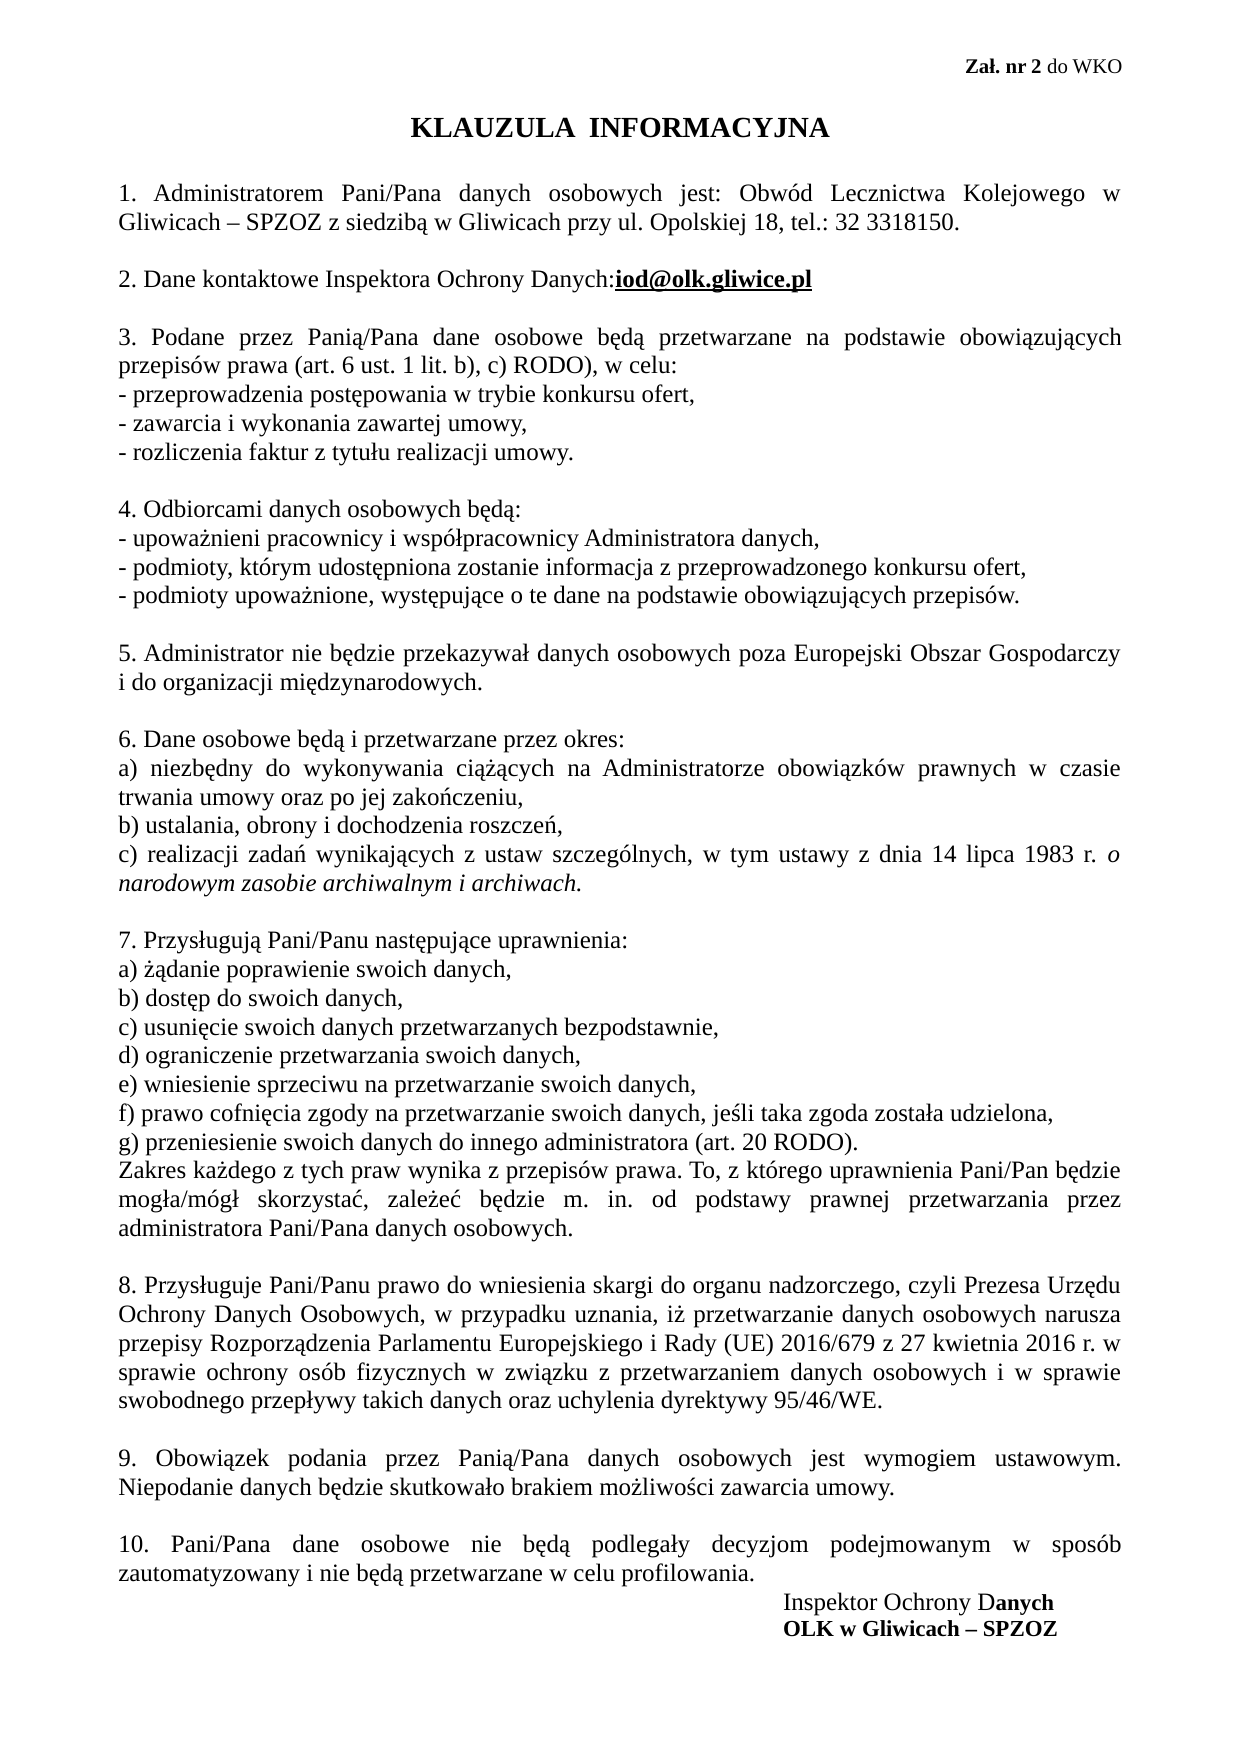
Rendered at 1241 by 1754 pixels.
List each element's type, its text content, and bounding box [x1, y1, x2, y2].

text - zawarcia i wykonania zawartej umowy, [118, 408, 1122, 437]
text a) żądanie poprawienie swoich danych, [118, 954, 1122, 983]
text Inspektor Ochrony Danych OLK w Gliwicach – SPZOZ [118, 1587, 1122, 1642]
text - rozliczenia faktur z tytułu realizacji umowy. [118, 437, 1122, 465]
subtitle Zał. nr 2 do WKO [118, 53, 1122, 78]
text 3. Podane przez Panią/Pana dane osobowe będą przetwarzane na podstawie obowiązujących przepisów prawa (art. 6 ust. 1 lit. b), c) RODO), w celu: [118, 322, 1122, 379]
text 1. Administratorem Pani/Pana danych osobowych jest: Obwód Lecznictwa Kolejowego w Gliwicach – SPZOZ z siedzibą w Gliwicach przy ul. Opolskiej 18, tel.: 32 3318150. [118, 178, 1122, 235]
text 7. Przysługują Pani/Panu następujące uprawnienia: [118, 925, 1122, 954]
text 8. Przysługuje Pani/Panu prawo do wniesienia skargi do organu nadzorczego, czyli Prezesa Urzędu Ochrony Danych Osobowych, w przypadku uznania, iż przetwarzanie danych osobowych narusza przepisy Rozporządzenia Parlamentu Europejskiego i Rady (UE) 2016/679 z 27 kwietnia 2016 r. w sprawie ochrony osób fizycznych w związku z przetwarzaniem danych osobowych i w sprawie swobodnego przepływy takich danych oraz uchylenia dyrektywy 95/46/WE. [118, 1270, 1122, 1414]
text - przeprowadzenia postępowania w trybie konkursu ofert, [118, 379, 1122, 408]
text d) ograniczenie przetwarzania swoich danych, [118, 1040, 1122, 1069]
text c) usunięcie swoich danych przetwarzanych bezpodstawnie, [118, 1012, 1122, 1040]
text f) prawo cofnięcia zgody na przetwarzanie swoich danych, jeśli taka zgoda została udzielona, [118, 1098, 1122, 1127]
text g) przeniesienie swoich danych do innego administratora (art. 20 RODO). [118, 1127, 1122, 1155]
text b) dostęp do swoich danych, [118, 983, 1122, 1012]
text Zakres każdego z tych praw wynika z przepisów prawa. To, z którego uprawnienia Pani/Pan będzie mogła/mógł skorzystać, zależeć będzie m. in. od podstawy prawnej przetwarzania przez administratora Pani/Pana danych osobowych. [118, 1155, 1122, 1242]
text a) niezbędny do wykonywania ciążących na Administratorze obowiązków prawnych w czasie trwania umowy oraz po jej zakończeniu, [118, 753, 1122, 810]
text c) realizacji zadań wynikających z ustaw szczególnych, w tym ustawy z dnia 14 lipca 1983 r. o narodowym zasobie archiwalnym i archiwach. [118, 839, 1122, 897]
text KLAUZULA INFORMACYJNA [118, 111, 1122, 144]
text 9. Obowiązek podania przez Panią/Pana danych osobowych jest wymogiem ustawowym. Niepodanie danych będzie skutkowało brakiem możliwości zawarcia umowy. [118, 1443, 1122, 1500]
text 6. Dane osobowe będą i przetwarzane przez okres: [118, 724, 1122, 753]
text - podmioty upoważnione, występujące o te dane na podstawie obowiązujących przepisów. [118, 580, 1122, 609]
text e) wniesienie sprzeciwu na przetwarzanie swoich danych, [118, 1069, 1122, 1098]
text - upoważnieni pracownicy i współpracownicy Administratora danych, [118, 523, 1122, 552]
text 2. Dane kontaktowe Inspektora Ochrony Danych:iod@olk.gliwice.pl [118, 264, 1122, 293]
text 5. Administrator nie będzie przekazywał danych osobowych poza Europejski Obszar Gospodarczy i do organizacji międzynarodowych. [118, 638, 1122, 695]
text 10. Pani/Pana dane osobowe nie będą podlegały decyzjom podejmowanym w sposób zautomatyzowany i nie będą przetwarzane w celu profilowania. [118, 1529, 1122, 1587]
text b) ustalania, obrony i dochodzenia roszczeń, [118, 810, 1122, 839]
text 4. Odbiorcami danych osobowych będą: [118, 494, 1122, 523]
text - podmioty, którym udostępniona zostanie informacja z przeprowadzonego konkursu ofert, [118, 552, 1122, 580]
